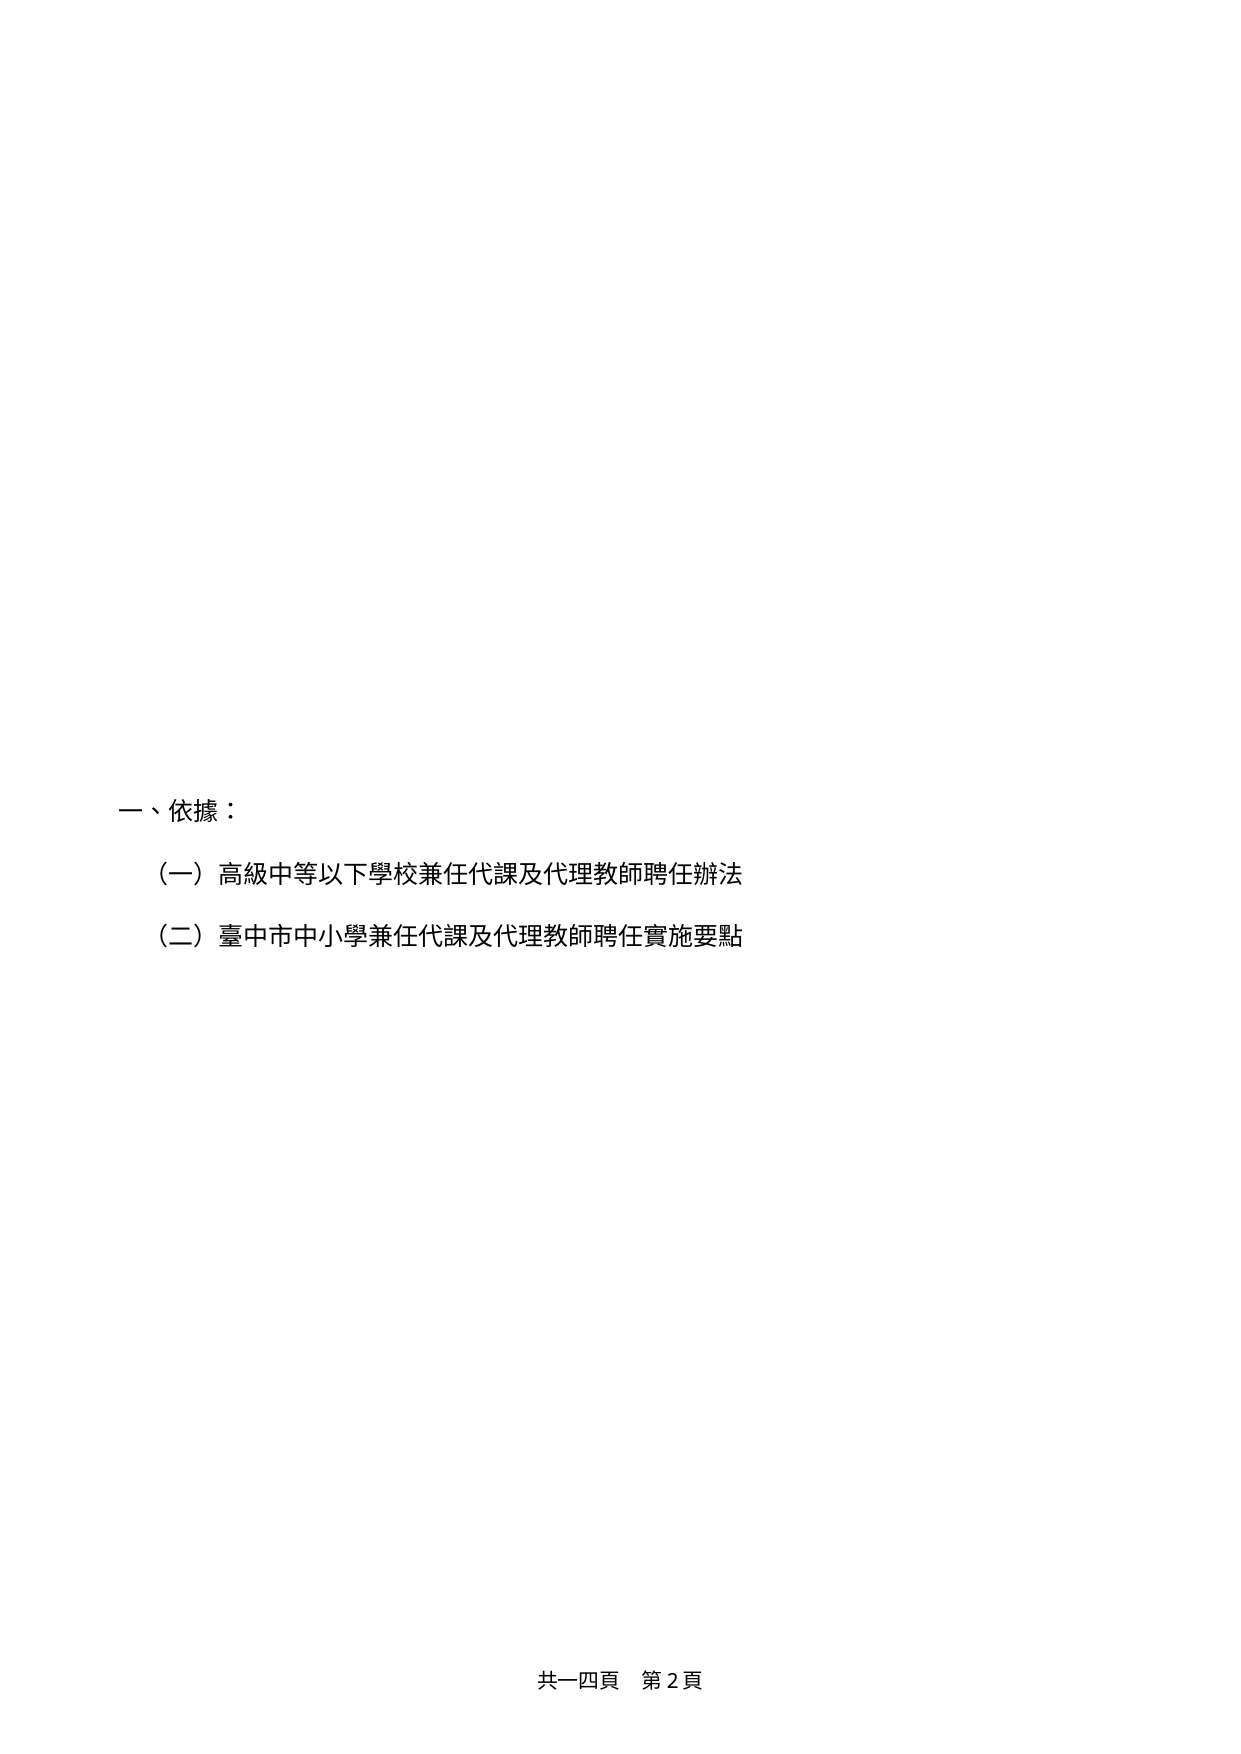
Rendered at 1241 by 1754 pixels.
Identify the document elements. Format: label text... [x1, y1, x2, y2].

text （一）高級中等以下學校兼任代課及代理教師聘任辦法 [143, 831, 1122, 893]
text 一、依據： [118, 768, 1122, 831]
text （二）臺中市中小學兼任代課及代理教師聘任實施要點 [143, 893, 1122, 956]
